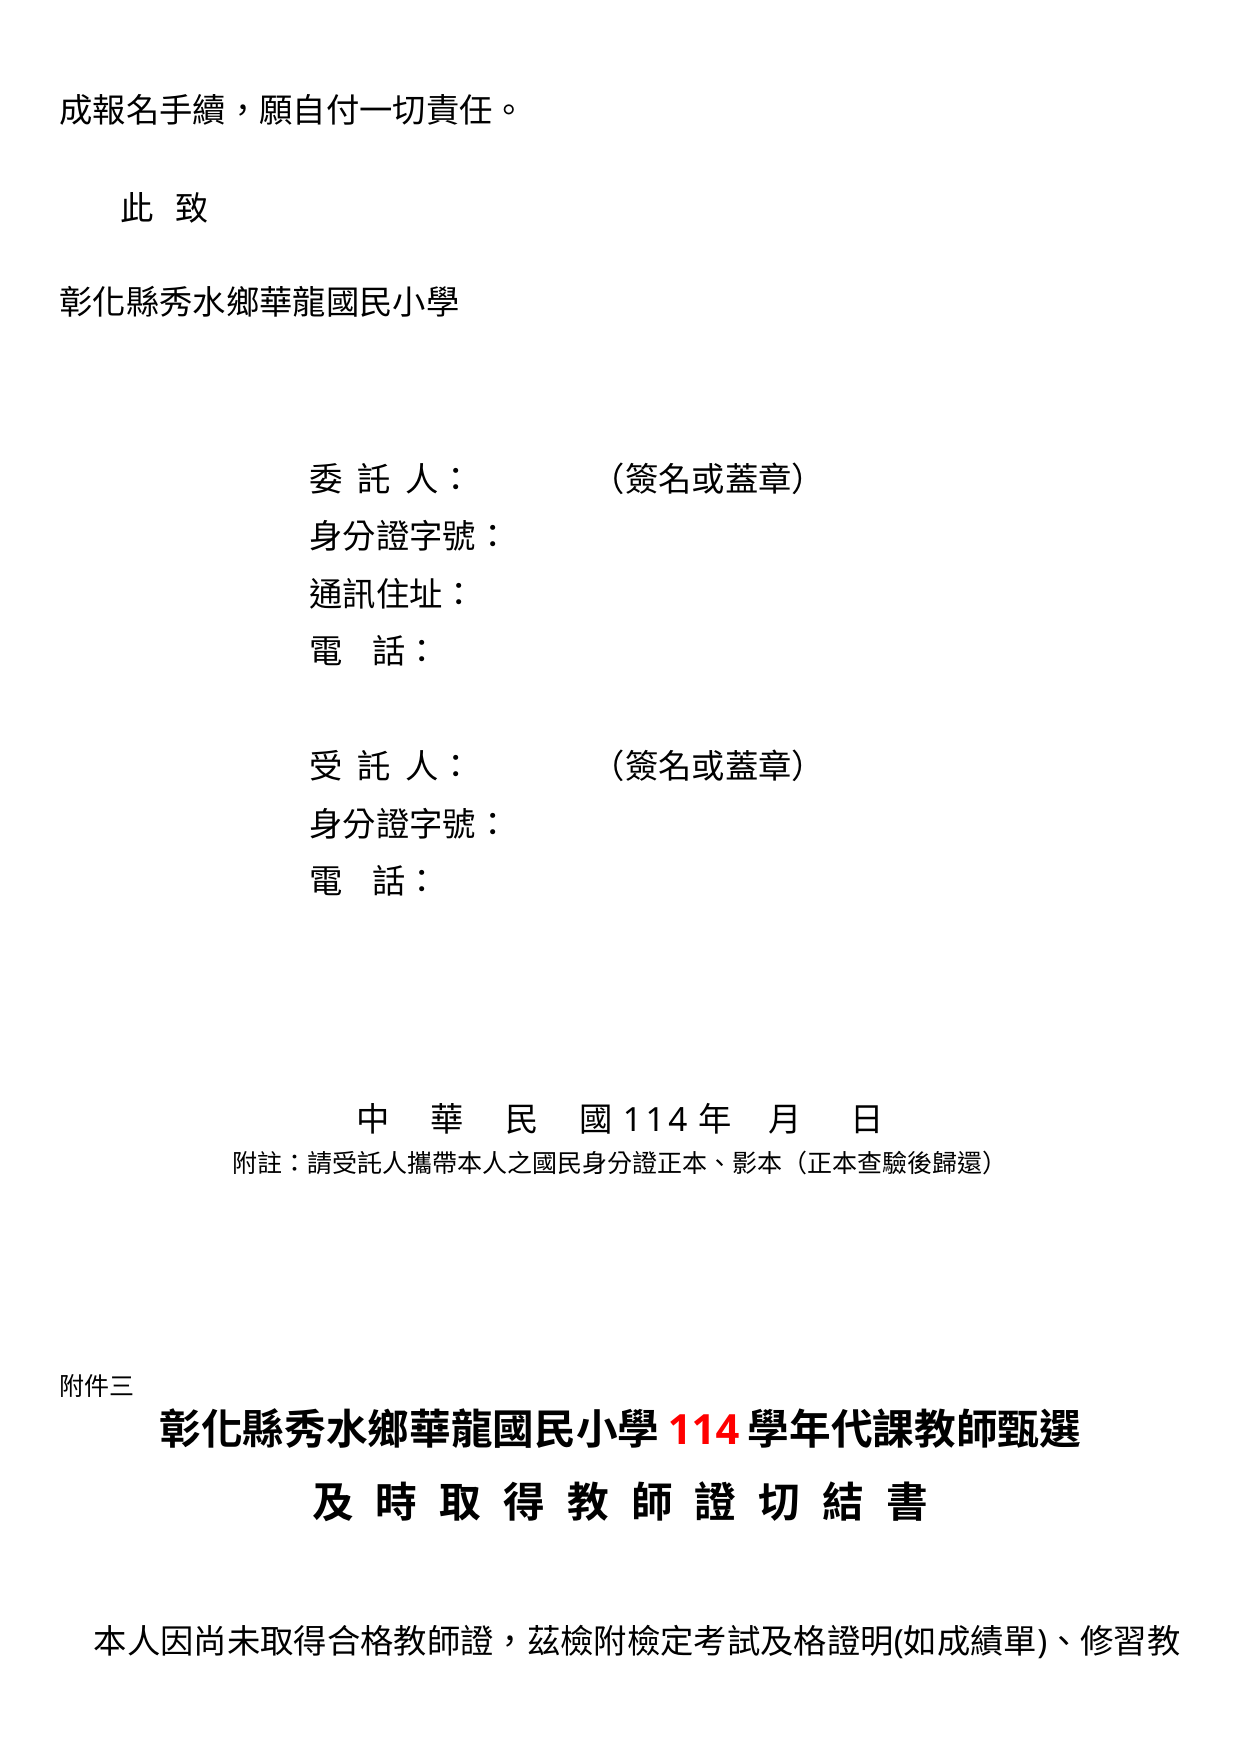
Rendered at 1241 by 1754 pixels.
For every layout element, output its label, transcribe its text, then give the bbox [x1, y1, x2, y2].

text 受 託 人： （簽名或蓋章） [309, 739, 1181, 789]
text 身分證字號： [309, 796, 1181, 846]
text 此 致 [59, 194, 1181, 227]
text 通訊住址： [309, 566, 1181, 616]
text 彰化縣秀水鄉華龍國民小學114學年代課教師甄選 [59, 1411, 1181, 1453]
text 彰化縣秀水鄉華龍國民小學 [59, 288, 1181, 321]
text 身分證字號： [309, 509, 1181, 559]
text 中 華 民 國114年 月 日 [59, 1104, 1181, 1138]
text 電 話： [309, 624, 1181, 674]
text 電 話： [309, 854, 1181, 904]
text 成報名手續，願自付一切責任。 [59, 71, 1181, 146]
text 附件三 [59, 1366, 1181, 1404]
text 附註：請受託人攜帶本人之國民身分證正本、影本（正本查驗後歸還） [59, 1145, 1181, 1179]
text 委 託 人： （簽名或蓋章） [309, 451, 1181, 501]
text 及 時 取 得 教 師 證 切 結 書 [59, 1490, 1181, 1524]
text 本人因尚未取得合格教師證，茲檢附檢定考試及格證明(如成績單)、修習教 [59, 1602, 1181, 1677]
